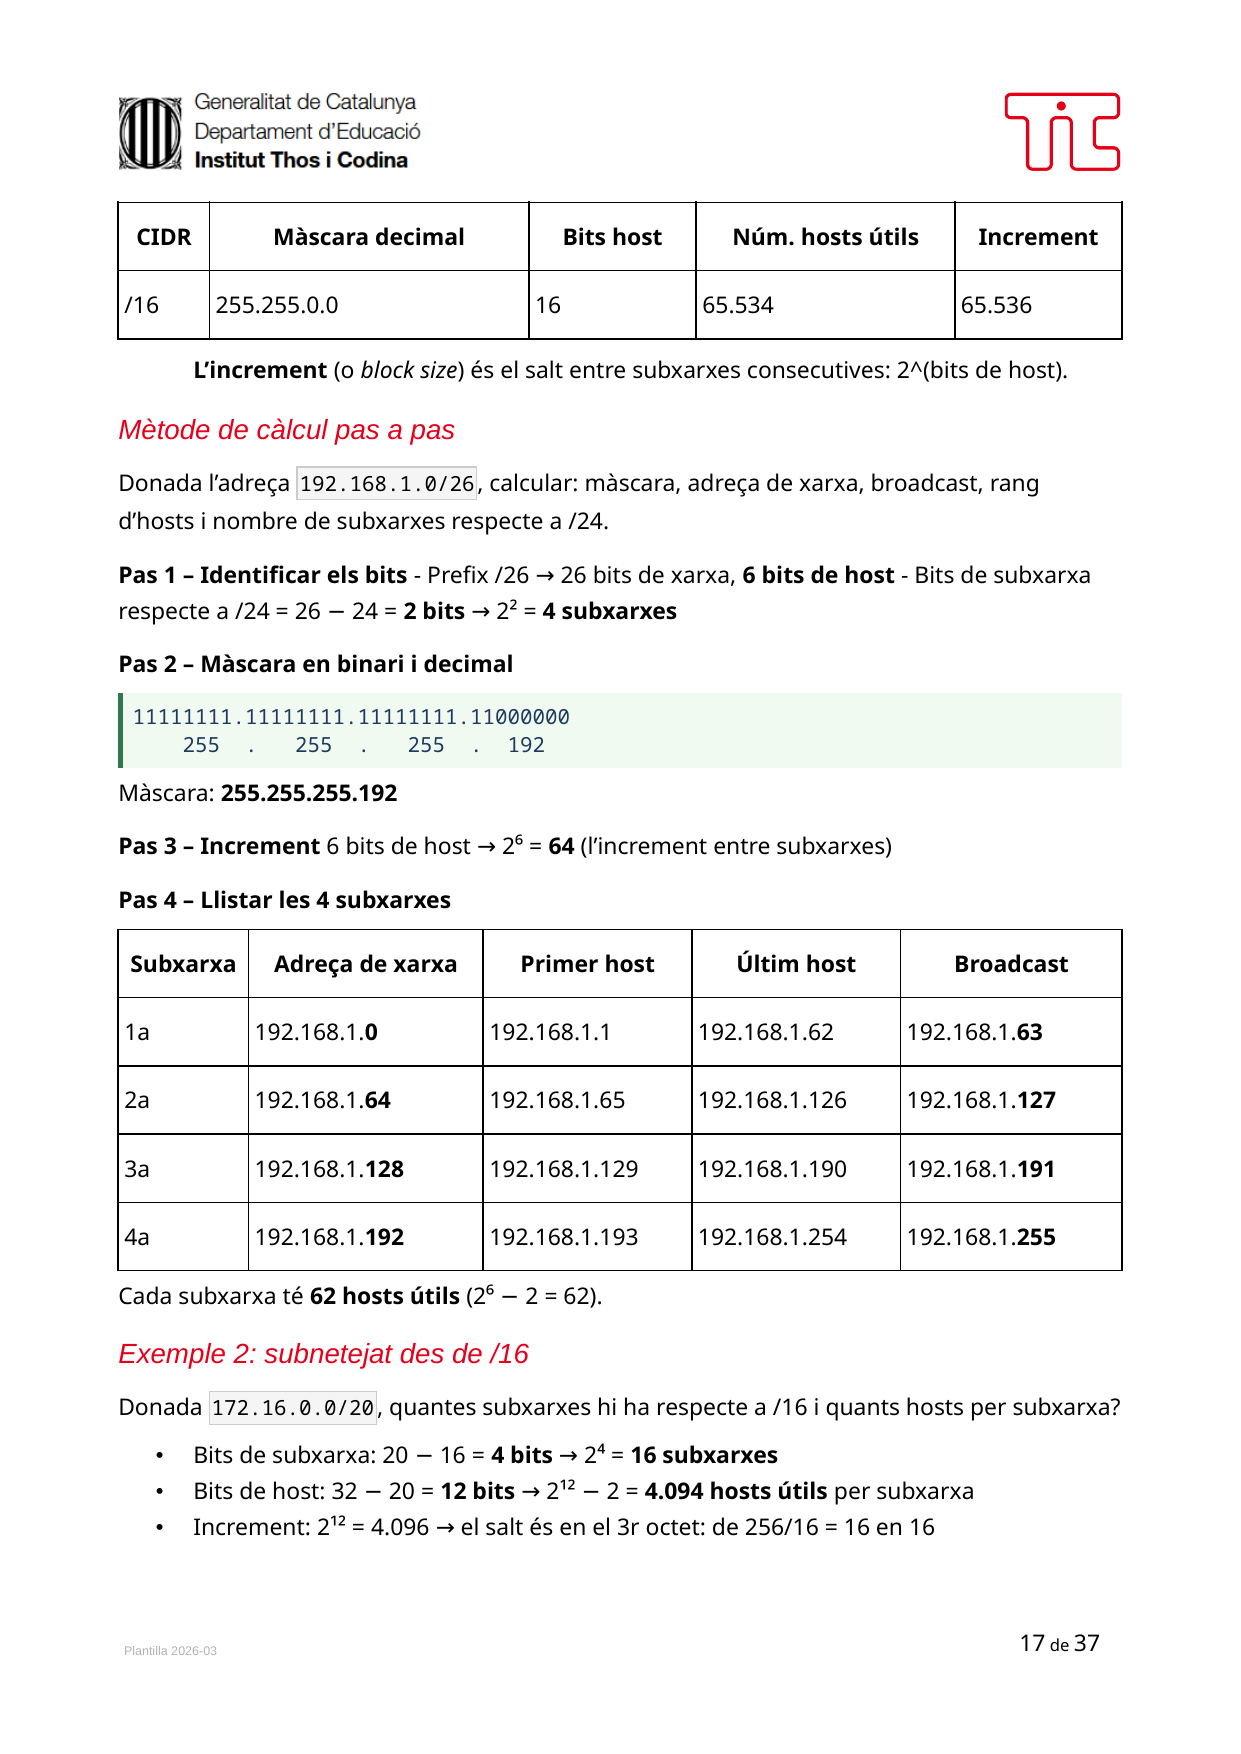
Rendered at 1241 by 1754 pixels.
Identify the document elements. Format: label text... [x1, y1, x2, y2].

table_header Adreça de xarxa [249, 930, 482, 997]
text L’increment (o block size) és el salt entre subxarxes consecutives: 2^(bits de host). [193, 354, 1122, 386]
table_cell 192.168.1.129 [484, 1135, 691, 1202]
text Cada subxarxa té 62 hosts útils (2⁶ − 2 = 62). [118, 1280, 1122, 1311]
table_cell /16 [119, 271, 209, 338]
table_cell 1a [119, 998, 248, 1065]
text Pas 4 – Llistar les 4 subxarxes [118, 884, 1122, 915]
text Pas 2 – Màscara en binari i decimal [118, 648, 1122, 679]
table_header Subxarxa [119, 930, 248, 997]
table_header Increment [956, 203, 1121, 269]
table_cell 192.168.1.193 [484, 1203, 691, 1270]
picture [1004, 92, 1123, 171]
list Bits de subxarxa: 20 − 16 = 4 bits → 2⁴ = 16 subxarxes [156, 1439, 1122, 1470]
table_cell 255.255.0.0 [210, 271, 528, 338]
table_cell 192.168.1.190 [693, 1135, 900, 1202]
table_cell 192.168.1.254 [693, 1203, 900, 1270]
table_cell 65.536 [956, 271, 1121, 338]
table_cell 192.168.1.126 [693, 1067, 900, 1133]
list Bits de host: 32 − 20 = 12 bits → 2¹² − 2 = 4.094 hosts útils per subxarxa [156, 1475, 1122, 1506]
table_cell 192.168.1.63 [901, 998, 1121, 1065]
text 255 . 255 . 255 . 192 [123, 730, 1122, 768]
table_header Bits host [530, 203, 695, 269]
table_cell 192.168.1.1 [484, 998, 691, 1065]
table_header Broadcast [901, 930, 1121, 997]
subtitle Mètode de càlcul pas a pas [118, 413, 1122, 445]
text Donada 172.16.0.0/20, quantes subxarxes hi ha respecte a /16 i quants hosts per subxarxa? [118, 1391, 209, 1425]
table_header CIDR [119, 203, 209, 269]
table_header Màscara decimal [210, 203, 528, 269]
text Màscara: 255.255.255.192 [118, 777, 1122, 808]
text Donada 172.16.0.0/20, quantes subxarxes hi ha respecte a /16 i quants hosts per subxarxa? [377, 1391, 1122, 1425]
text Pas 3 – Increment 6 bits de host → 2⁶ = 64 (l’increment entre subxarxes) [118, 830, 1122, 861]
table_cell 192.168.1.255 [901, 1203, 1121, 1270]
table_header Últim host [693, 930, 900, 997]
text Pas 1 – Identificar els bits - Prefix /26 → 26 bits de xarxa, 6 bits de host - Bits de subxarxa respecte a /24 = 26 − 24 = 2 bits → 2² = 4 subxarxes [118, 559, 1122, 626]
table_cell 192.168.1.0 [249, 998, 482, 1065]
table_header Núm. hosts útils [697, 203, 954, 269]
table_cell 3a [119, 1135, 248, 1202]
table_cell 65.534 [697, 271, 954, 338]
list Increment: 2¹² = 4.096 → el salt és en el 3r octet: de 256/16 = 16 en 16 [156, 1511, 1122, 1542]
text Donada l’adreça 192.168.1.0/26, calcular: màscara, adreça de xarxa, broadcast, rang d’hosts i nombre de subxarxes respecte a /24. [118, 466, 1122, 536]
table_cell 192.168.1.64 [249, 1067, 482, 1133]
table_cell 192.168.1.192 [249, 1203, 482, 1270]
table_cell 192.168.1.127 [901, 1067, 1121, 1133]
table_cell 192.168.1.191 [901, 1135, 1121, 1202]
table_cell 192.168.1.65 [484, 1067, 691, 1133]
table_cell 192.168.1.128 [249, 1135, 482, 1202]
text 11111111.11111111.11111111.11000000 [123, 693, 1122, 730]
table_cell 192.168.1.62 [693, 998, 900, 1065]
table_cell 4a [119, 1203, 248, 1270]
table_cell 2a [119, 1067, 248, 1133]
table_header Primer host [484, 930, 691, 997]
table_cell 16 [530, 271, 695, 338]
subtitle Exemple 2: subnetejat des de /16 [118, 1337, 1122, 1369]
picture [118, 92, 422, 171]
